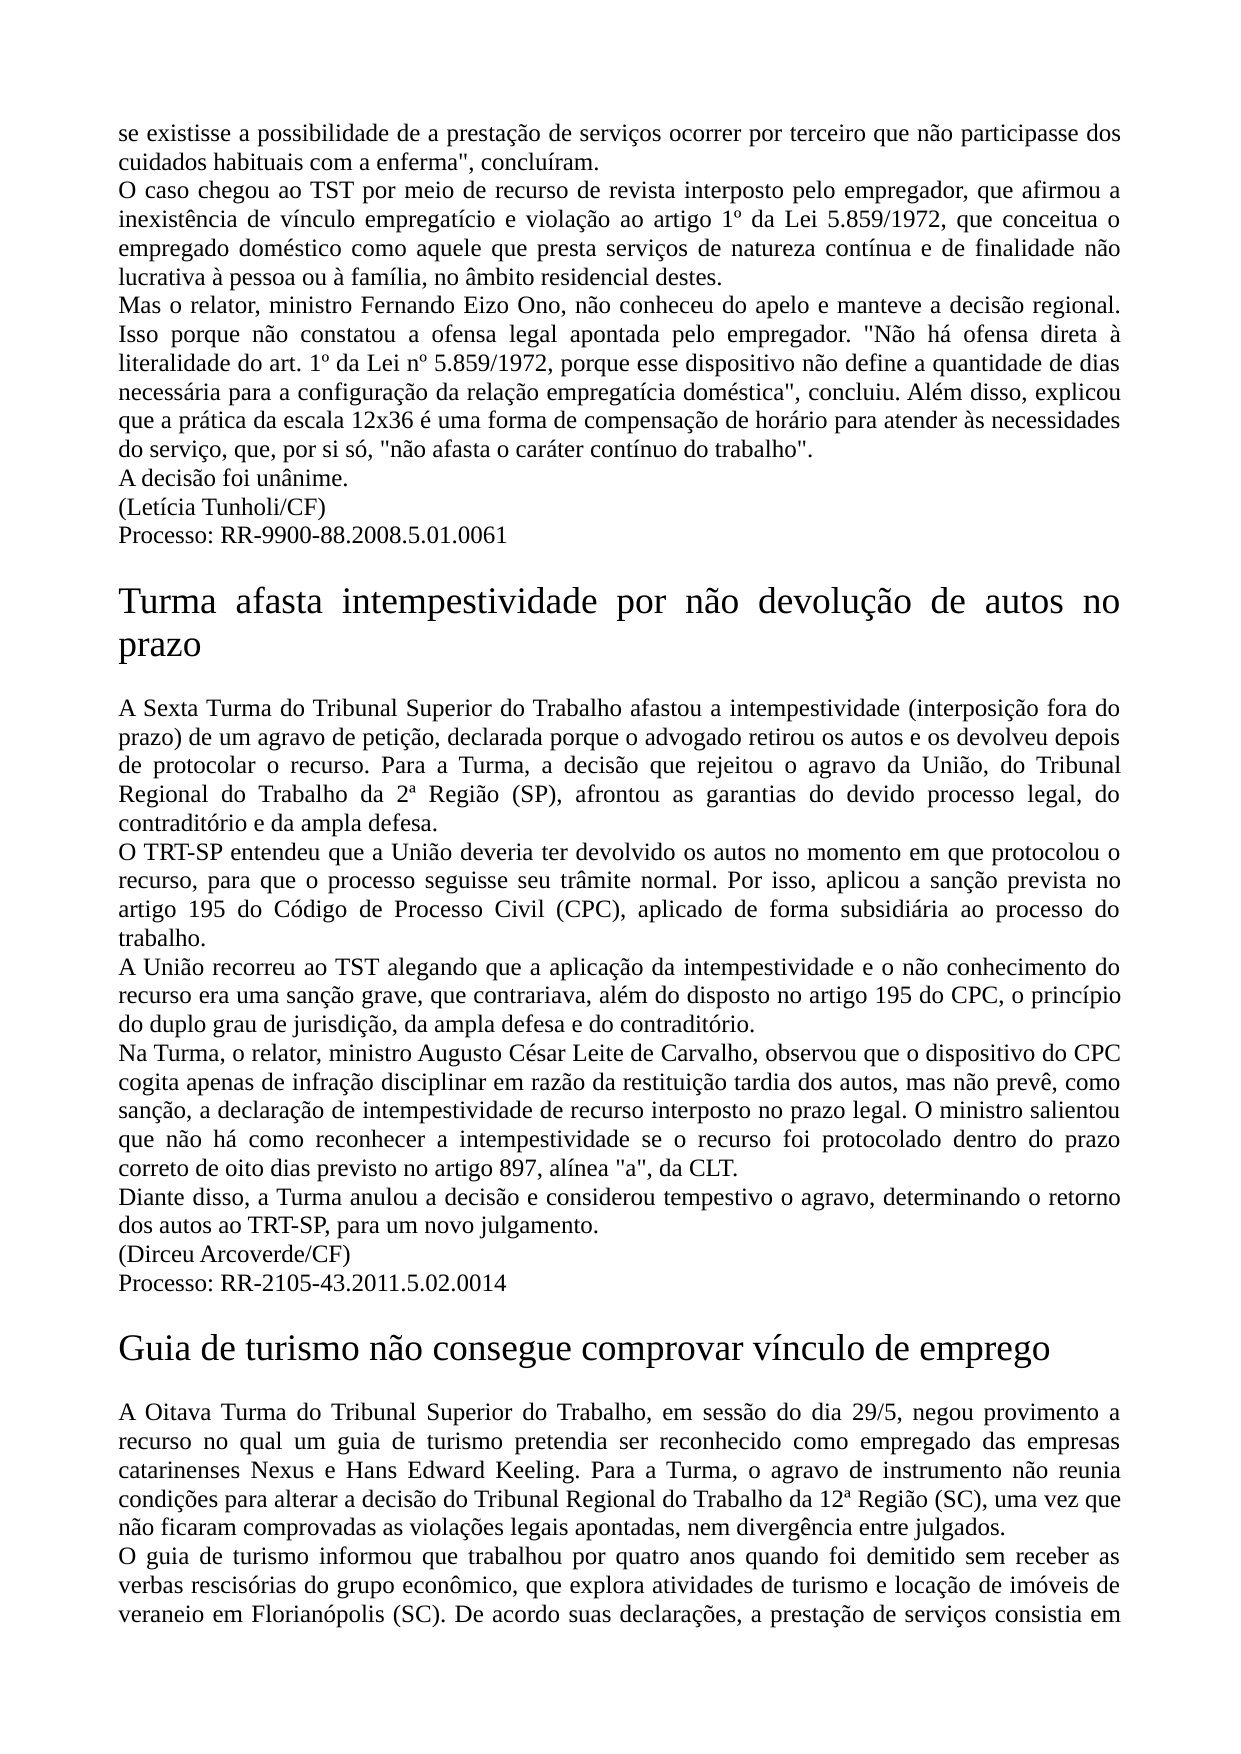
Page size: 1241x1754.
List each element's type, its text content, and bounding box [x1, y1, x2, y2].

text Diante disso, a Turma anulou a decisão e considerou tempestivo o agravo, determinando o retorno dos autos ao TRT-SP, para um novo julgamento. [118, 1182, 1122, 1239]
text (Letícia Tunholi/CF) [118, 492, 1122, 521]
text Guia de turismo não consegue comprovar vínculo de emprego [118, 1326, 1122, 1369]
text Turma afasta intempestividade por não devolução de autos no prazo [118, 578, 1122, 664]
text se existisse a possibilidade de a prestação de serviços ocorrer por terceiro que não participasse dos cuidados habituais com a enferma", concluíram. [118, 118, 1122, 176]
text Processo: RR-2105-43.2011.5.02.0014 [118, 1268, 1122, 1297]
text A decisão foi unânime. [118, 463, 1122, 492]
text Processo: RR-9900-88.2008.5.01.0061 [118, 521, 1122, 549]
text O guia de turismo informou que trabalhou por quatro anos quando foi demitido sem receber as verbas rescisórias do grupo econômico, que explora atividades de turismo e locação de imóveis de veraneio em Florianópolis (SC). De acordo suas declarações, a prestação de serviços consistia em [118, 1541, 1122, 1627]
text (Dirceu Arcoverde/CF) [118, 1239, 1122, 1268]
text A Oitava Turma do Tribunal Superior do Trabalho, em sessão do dia 29/5, negou provimento a recurso no qual um guia de turismo pretendia ser reconhecido como empregado das empresas catarinenses Nexus e Hans Edward Keeling. Para a Turma, o agravo de instrumento não reunia condições para alterar a decisão do Tribunal Regional do Trabalho da 12ª Região (SC), uma vez que não ficaram comprovadas as violações legais apontadas, nem divergência entre julgados. [118, 1397, 1122, 1541]
text Mas o relator, ministro Fernando Eizo Ono, não conheceu do apelo e manteve a decisão regional. Isso porque não constatou a ofensa legal apontada pelo empregador. "Não há ofensa direta à literalidade do art. 1º da Lei nº 5.859/1972, porque esse dispositivo não define a quantidade de dias necessária para a configuração da relação empregatícia doméstica", concluiu. Além disso, explicou que a prática da escala 12x36 é uma forma de compensação de horário para atender às necessidades do serviço, que, por si só, "não afasta o caráter contínuo do trabalho". [118, 291, 1122, 463]
text A União recorreu ao TST alegando que a aplicação da intempestividade e o não conhecimento do recurso era uma sanção grave, que contrariava, além do disposto no artigo 195 do CPC, o princípio do duplo grau de jurisdição, da ampla defesa e do contraditório. [118, 952, 1122, 1038]
text A Sexta Turma do Tribunal Superior do Trabalho afastou a intempestividade (interposição fora do prazo) de um agravo de petição, declarada porque o advogado retirou os autos e os devolveu depois de protocolar o recurso. Para a Turma, a decisão que rejeitou o agravo da União, do Tribunal Regional do Trabalho da 2ª Região (SP), afrontou as garantias do devido processo legal, do contraditório e da ampla defesa. [118, 693, 1122, 837]
text O caso chegou ao TST por meio de recurso de revista interposto pelo empregador, que afirmou a inexistência de vínculo empregatício e violação ao artigo 1º da Lei 5.859/1972, que conceitua o empregado doméstico como aquele que presta serviços de natureza contínua e de finalidade não lucrativa à pessoa ou à família, no âmbito residencial destes. [118, 176, 1122, 291]
text O TRT-SP entendeu que a União deveria ter devolvido os autos no momento em que protocolou o recurso, para que o processo seguisse seu trâmite normal. Por isso, aplicou a sanção prevista no artigo 195 do Código de Processo Civil (CPC), aplicado de forma subsidiária ao processo do trabalho. [118, 837, 1122, 952]
text Na Turma, o relator, ministro Augusto César Leite de Carvalho, observou que o dispositivo do CPC cogita apenas de infração disciplinar em razão da restituição tardia dos autos, mas não prevê, como sanção, a declaração de intempestividade de recurso interposto no prazo legal. O ministro salientou que não há como reconhecer a intempestividade se o recurso foi protocolado dentro do prazo correto de oito dias previsto no artigo 897, alínea "a", da CLT. [118, 1038, 1122, 1182]
